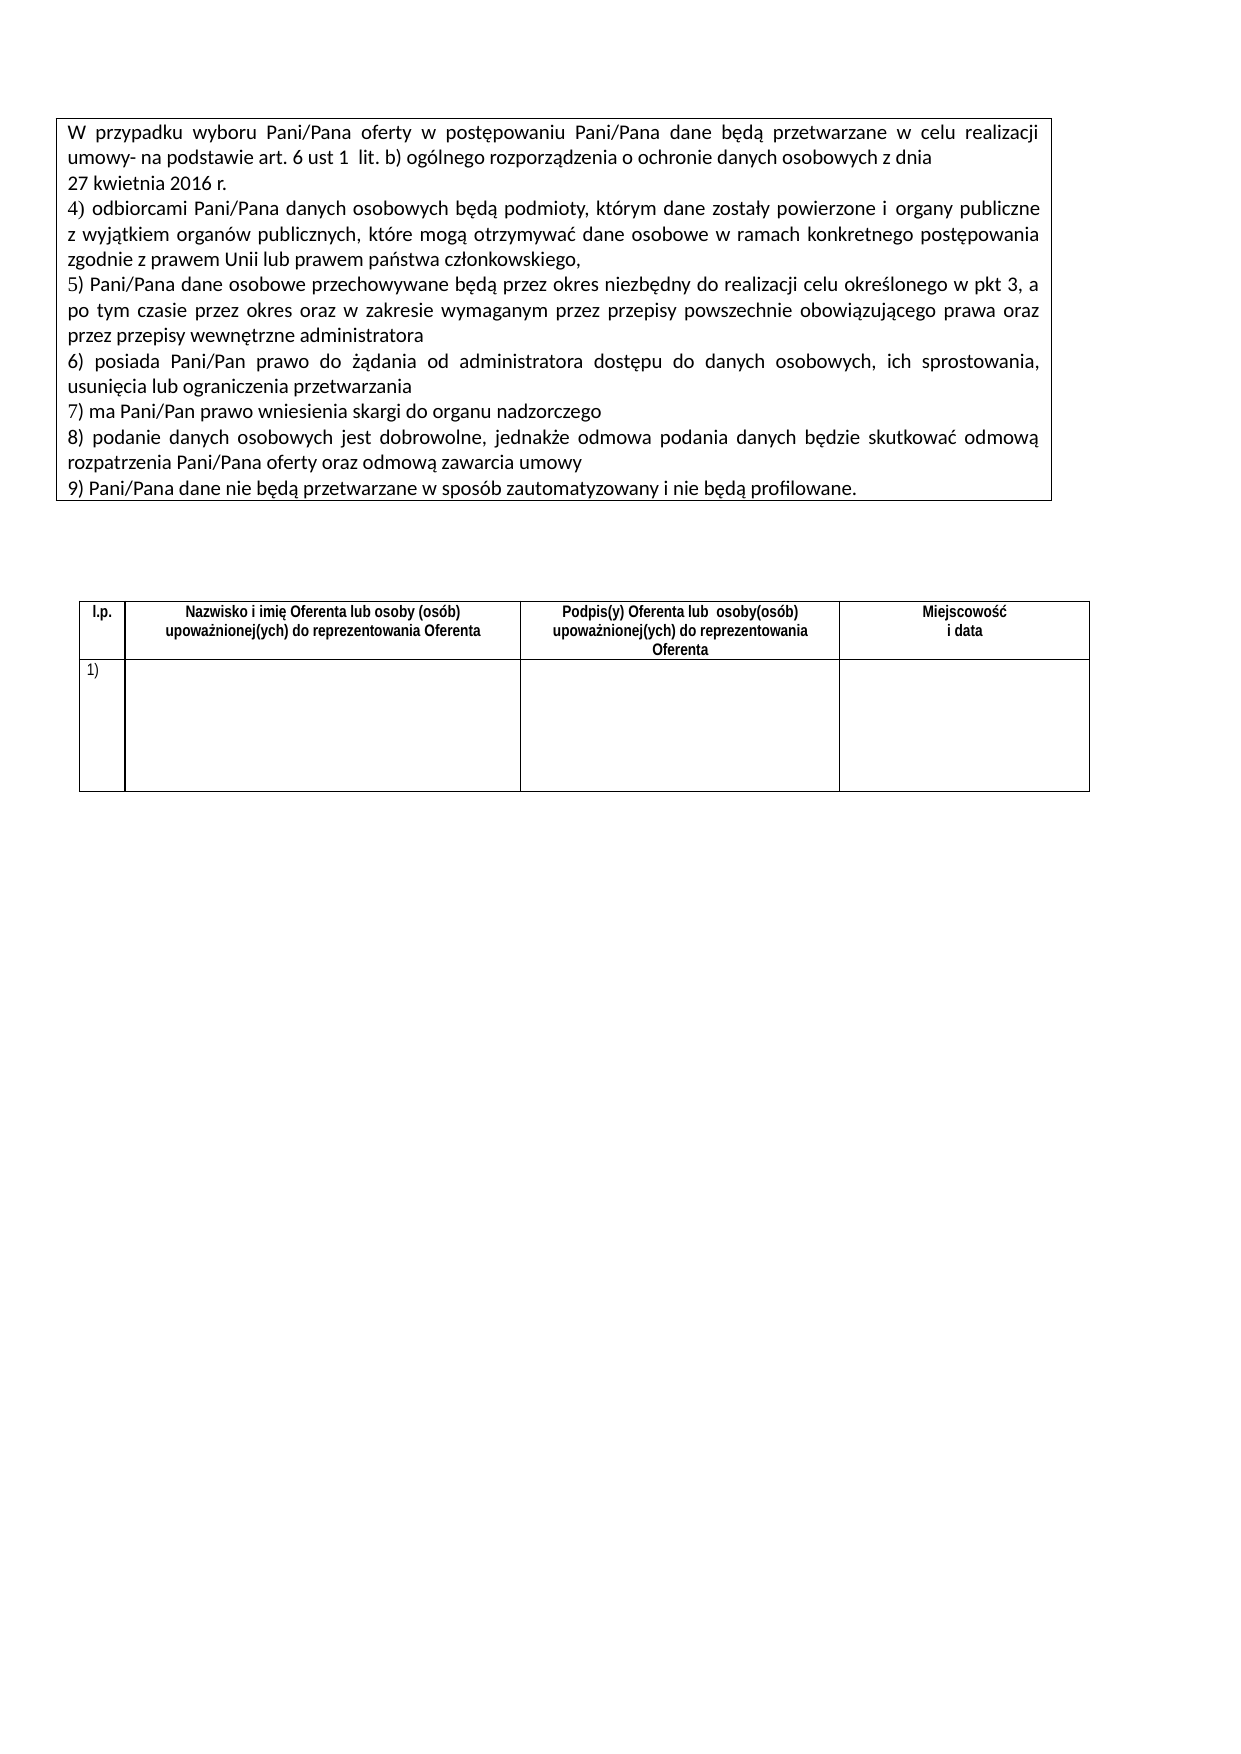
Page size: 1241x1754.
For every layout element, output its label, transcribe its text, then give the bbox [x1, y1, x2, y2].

table_cell W przypadku wyboru Pani/Pana oferty w postępowaniu Pani/Pana dane będą przetwarzane w celu realizacji umowy- na podstawie art. 6 ust 1 lit. b) ogólnego rozporządzenia o ochronie danych osobowych z dnia 27 kwietnia 2016 r. 4) odbiorcami Pani/Pana danych osobowych będą podmioty, którym dane zostały powierzone i organy publiczne z wyjątkiem organów publicznych, które mogą otrzymywać dane osobowe w ramach konkretnego postępowania zgodnie z prawem Unii lub prawem państwa członkowskiego, 5) Pani/Pana dane osobowe przechowywane będą przez okres niezbędny do realizacji celu określonego w pkt 3, a po tym czasie przez okres oraz w zakresie wymaganym przez przepisy powszechnie obowiązującego prawa oraz przez przepisy wewnętrzne administratora 6) posiada Pani/Pan prawo do żądania od administratora dostępu do danych osobowych, ich sprostowania, usunięcia lub ograniczenia przetwarzania 7) ma Pani/Pan prawo wniesienia skargi do organu nadzorczego 8) podanie danych osobowych jest dobrowolne, jednakże odmowa podania danych będzie skutkować odmową rozpatrzenia Pani/Pana oferty oraz odmową zawarcia umowy 9) Pani/Pana dane nie będą przetwarzane w sposób zautomatyzowany i nie będą profilowane. [57, 119, 1051, 500]
table_header Podpis(y) Oferenta lub osoby(osób) upoważnionej(ych) do reprezentowania Oferenta [521, 602, 839, 659]
table_cell [126, 660, 520, 791]
table_cell [840, 660, 1089, 791]
table_header l.p. [80, 602, 124, 659]
table_header Nazwisko i imię Oferenta lub osoby (osób) upoważnionej(ych) do reprezentowania Oferenta [126, 602, 520, 659]
table_cell [521, 660, 839, 791]
table_header Miejscowość i data [840, 602, 1089, 659]
table_cell 1) [80, 660, 124, 791]
